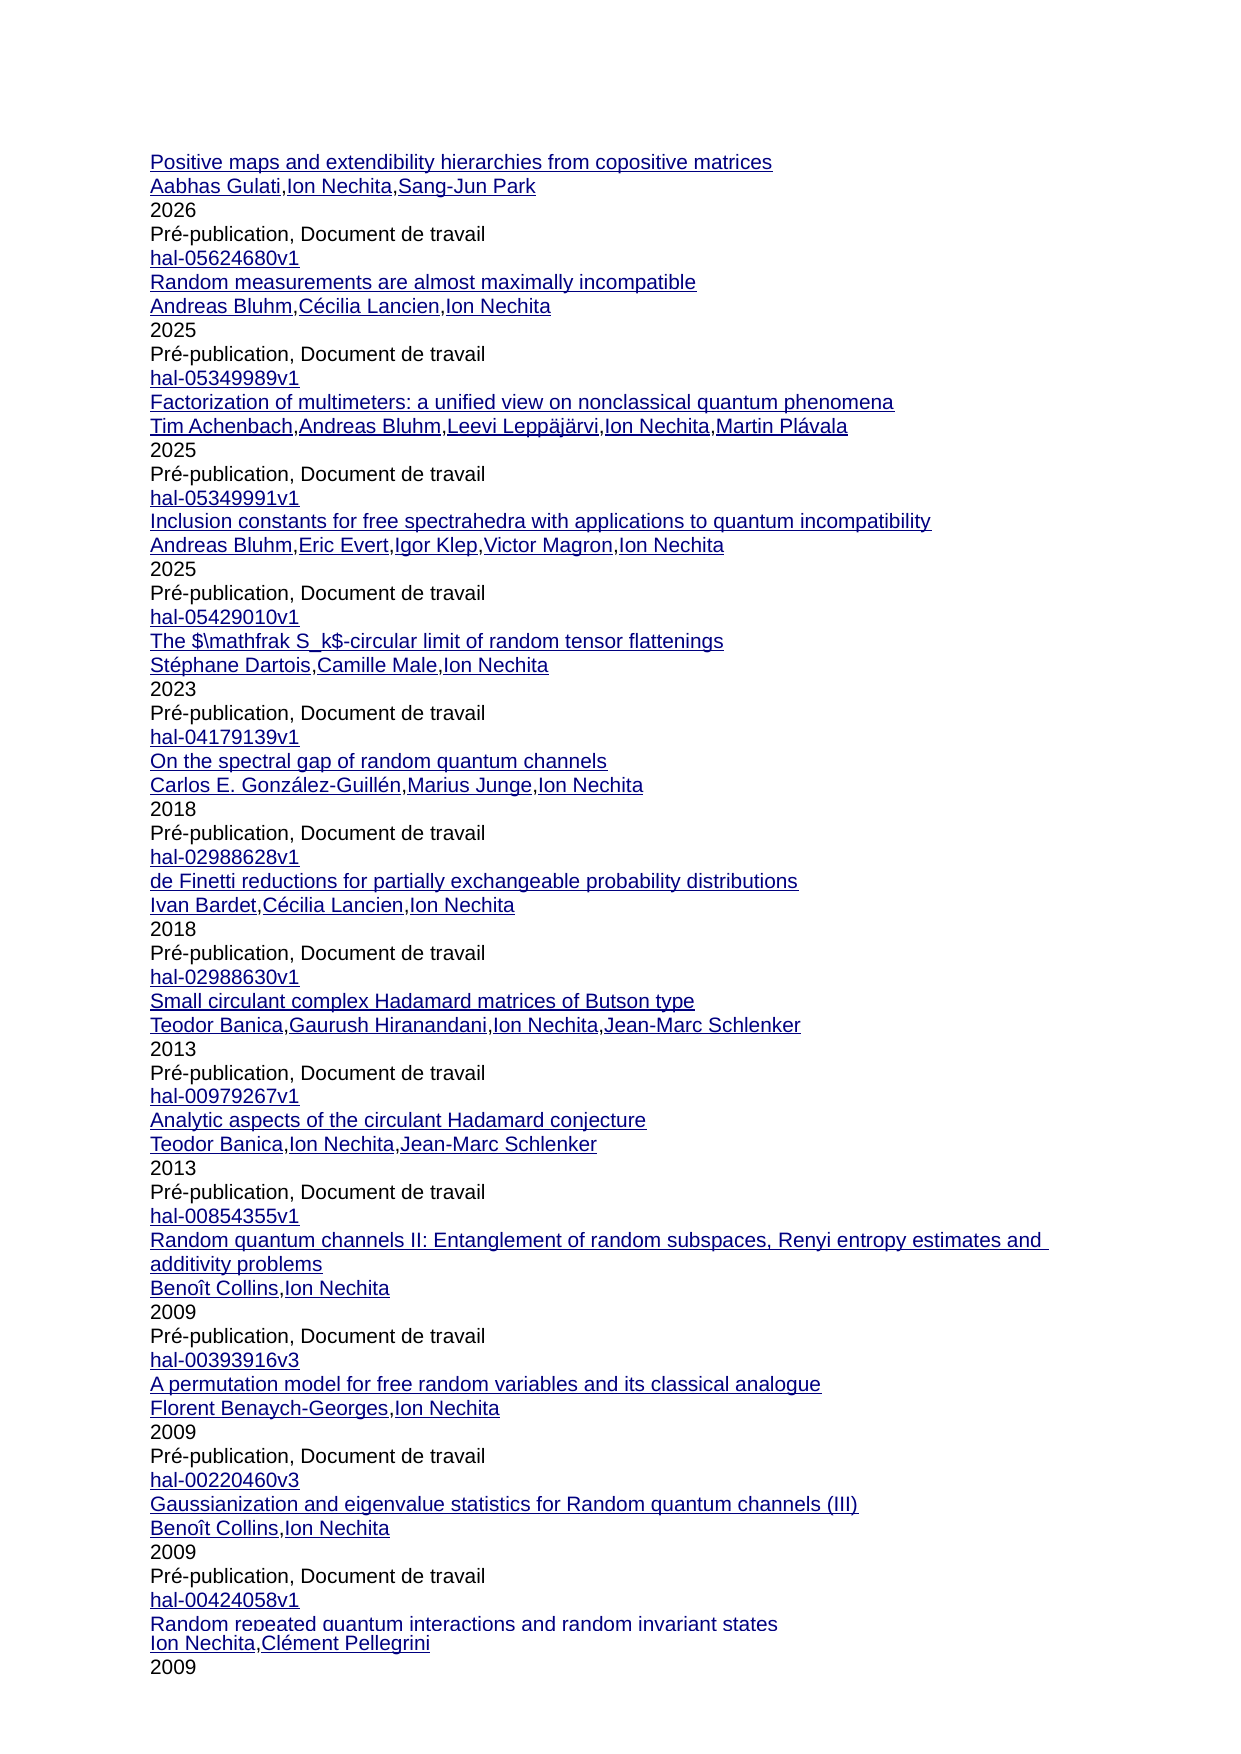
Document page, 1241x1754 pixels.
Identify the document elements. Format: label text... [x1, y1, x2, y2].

table_cell Factorization of multimeters: a unified view on nonclassical quantum phenomena Tim Achenbach,Andreas Bluhm,Leevi Leppäjärvi,Ion Nechita,Martin Plávala 2025 Pré-publication, Document de travail hal-05349991v1 [150, 390, 1090, 509]
table_cell Gaussianization and eigenvalue statistics for Random quantum channels (III) Benoît Collins,Ion Nechita 2009 Pré-publication, Document de travail hal-00424058v1 [150, 1492, 1090, 1611]
table_cell Small circulant complex Hadamard matrices of Butson type Teodor Banica,Gaurush Hiranandani,Ion Nechita,Jean-Marc Schlenker 2013 Pré-publication, Document de travail hal-00979267v1 [150, 989, 1090, 1108]
table_cell de Finetti reductions for partially exchangeable probability distributions Ivan Bardet,Cécilia Lancien,Ion Nechita 2018 Pré-publication, Document de travail hal-02988630v1 [150, 869, 1090, 988]
table_cell A permutation model for free random variables and its classical analogue Florent Benaych-Georges,Ion Nechita 2009 Pré-publication, Document de travail hal-00220460v3 [150, 1372, 1090, 1492]
table_cell Analytic aspects of the circulant Hadamard conjecture Teodor Banica,Ion Nechita,Jean-Marc Schlenker 2013 Pré-publication, Document de travail hal-00854355v1 [150, 1108, 1090, 1228]
table_cell Inclusion constants for free spectrahedra with applications to quantum incompatibility Andreas Bluhm,Eric Evert,Igor Klep,Victor Magron,Ion Nechita 2025 Pré-publication, Document de travail hal-05429010v1 [150, 509, 1090, 629]
table_cell On the spectral gap of random quantum channels Carlos E. González-Guillén,Marius Junge,Ion Nechita 2018 Pré-publication, Document de travail hal-02988628v1 [150, 749, 1090, 869]
table_cell Random repeated quantum interactions and random invariant states Ion Nechita,Clément Pellegrini 2009 [150, 1611, 1090, 1679]
table_cell The $\mathfrak S_k$-circular limit of random tensor flattenings Stéphane Dartois,Camille Male,Ion Nechita 2023 Pré-publication, Document de travail hal-04179139v1 [150, 629, 1090, 749]
table_cell Positive maps and extendibility hierarchies from copositive matrices Aabhas Gulati,Ion Nechita,Sang-Jun Park 2026 Pré-publication, Document de travail hal-05624680v1 [150, 150, 1090, 270]
table_cell Random quantum channels II: Entanglement of random subspaces, Renyi entropy estimates and additivity problems Benoît Collins,Ion Nechita 2009 Pré-publication, Document de travail hal-00393916v3 [150, 1228, 1090, 1372]
table_cell Random measurements are almost maximally incompatible Andreas Bluhm,Cécilia Lancien,Ion Nechita 2025 Pré-publication, Document de travail hal-05349989v1 [150, 270, 1090, 389]
